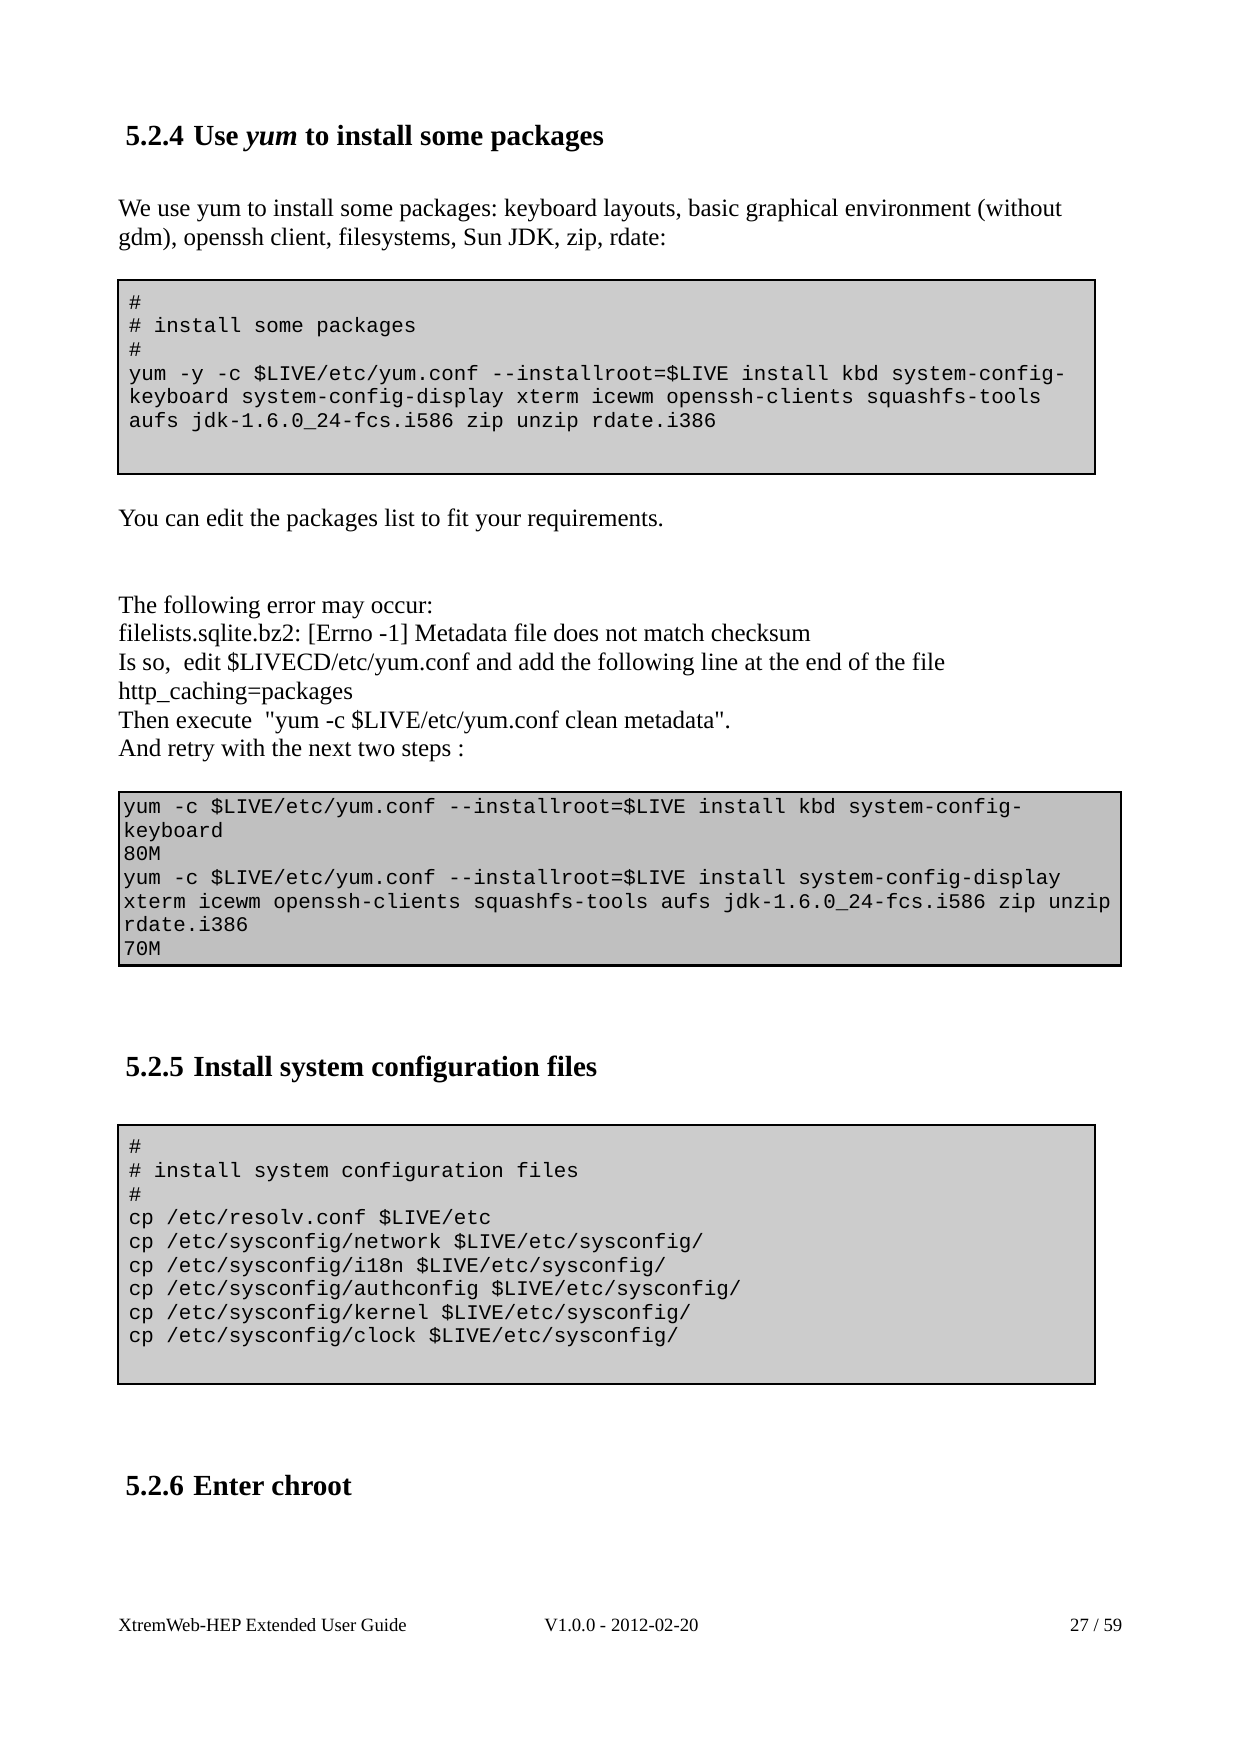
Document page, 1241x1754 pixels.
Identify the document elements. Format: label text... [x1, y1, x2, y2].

subtitle Use yum to install some packages [118, 118, 1122, 152]
text 80M yum -c $LIVE/etc/yum.conf --installroot=$LIVE install system-config-display xterm icewm openssh-clients squashfs-tools aufs jdk-1.6.0_24-fcs.i586 zip unzip rdate.i386 70M [120, 838, 1120, 964]
text And retry with the next two steps : [118, 733, 1122, 762]
subtitle Enter chroot [118, 1468, 1122, 1501]
text yum -c $LIVE/etc/yum.conf --installroot=$LIVE install kbd system-config-keyboard [120, 793, 1120, 838]
text The following error may occur: filelists.sqlite.bz2: [Errno -1] Metadata file does not match checksum [118, 590, 1122, 647]
table_header # # install some packages # yum -y -c $LIVE/etc/yum.conf --installroot=$LIVE install kbd system-config-keyboard system-config-display xterm icewm openssh-clients squashfs-tools aufs jdk-1.6.0_24-fcs.i586 zip unzip rdate.i386 [119, 281, 1094, 473]
text Then execute "yum -c $LIVE/etc/yum.conf clean metadata". [118, 705, 1122, 733]
text Is so, edit $LIVECD/etc/yum.conf and add the following line at the end of the file http_caching=packages [118, 647, 1122, 705]
subtitle Install system configuration files [118, 1049, 1122, 1083]
table_header # # install system configuration files # cp /etc/resolv.conf $LIVE/etc cp /etc/sysconfig/network $LIVE/etc/sysconfig/ cp /etc/sysconfig/i18n $LIVE/etc/sysconfig/ cp /etc/sysconfig/authconfig $LIVE/etc/sysconfig/ cp /etc/sysconfig/kernel $LIVE/etc/sysconfig/ cp /etc/sysconfig/clock $LIVE/etc/sysconfig/ [119, 1126, 1094, 1383]
text You can edit the packages list to fit your requirements. [118, 503, 1122, 532]
list We use yum to install some packages: keyboard layouts, basic graphical environment (without gdm), openssh client, filesystems, Sun JDK, zip, rdate: [118, 193, 1122, 250]
